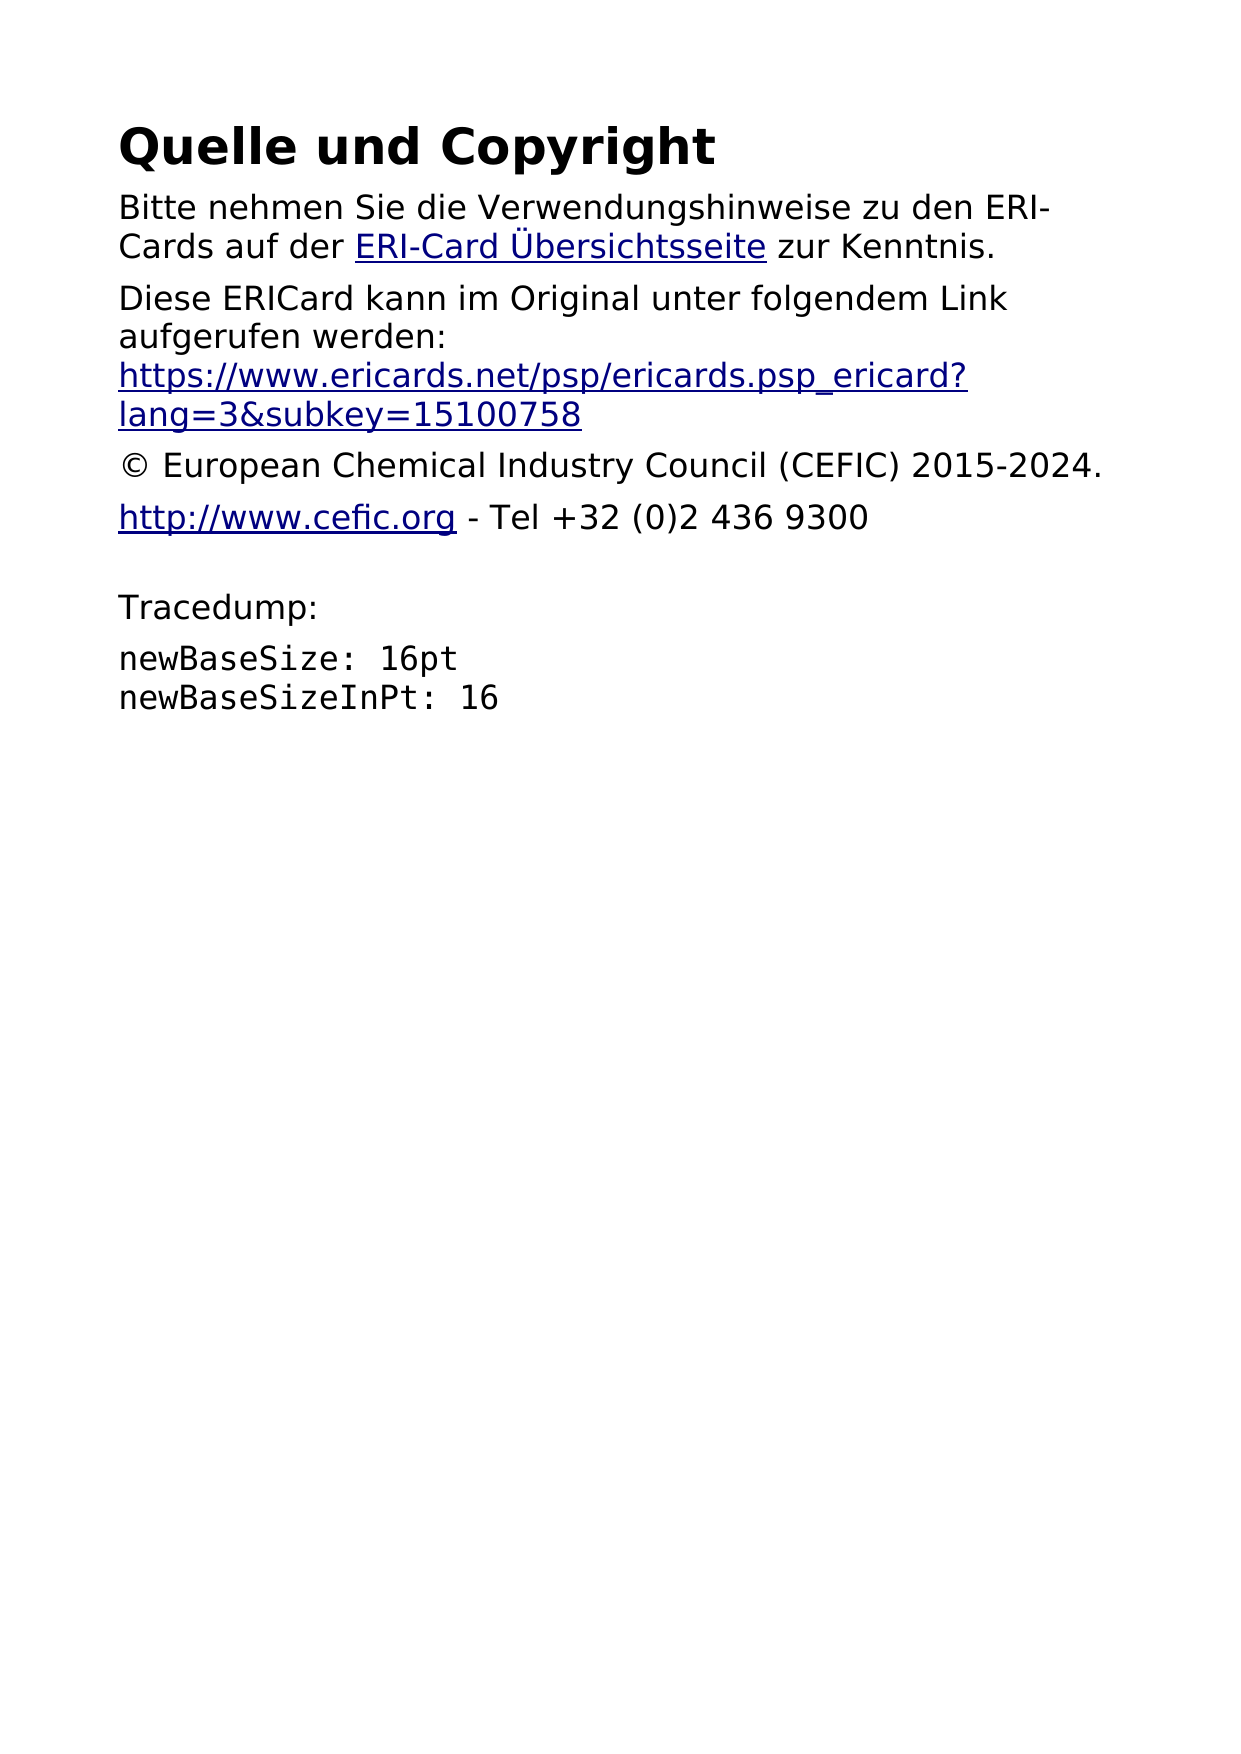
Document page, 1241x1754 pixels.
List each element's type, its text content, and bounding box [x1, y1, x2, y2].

text Bitte nehmen Sie die Verwendungshinweise zu den ERI-Cards auf der ERI-Card Übersichtsseite zur Kenntnis. [118, 189, 1122, 267]
text © European Chemical Industry Council (CEFIC) 2015-2024. [118, 447, 1122, 486]
text newBaseSize: 16pt newBaseSizeInPt: 16 [118, 640, 1122, 718]
text Diese ERICard kann im Original unter folgendem Link aufgerufen werden: https://www.ericards.net/psp/ericards.psp_ericard?lang=3&subkey=15100758 [118, 279, 1122, 434]
text http://www.cefic.org - Tel +32 (0)2 436 9300 [118, 498, 1122, 537]
subtitle Quelle und Copyright [118, 118, 1122, 176]
text Tracedump: [118, 550, 1122, 627]
